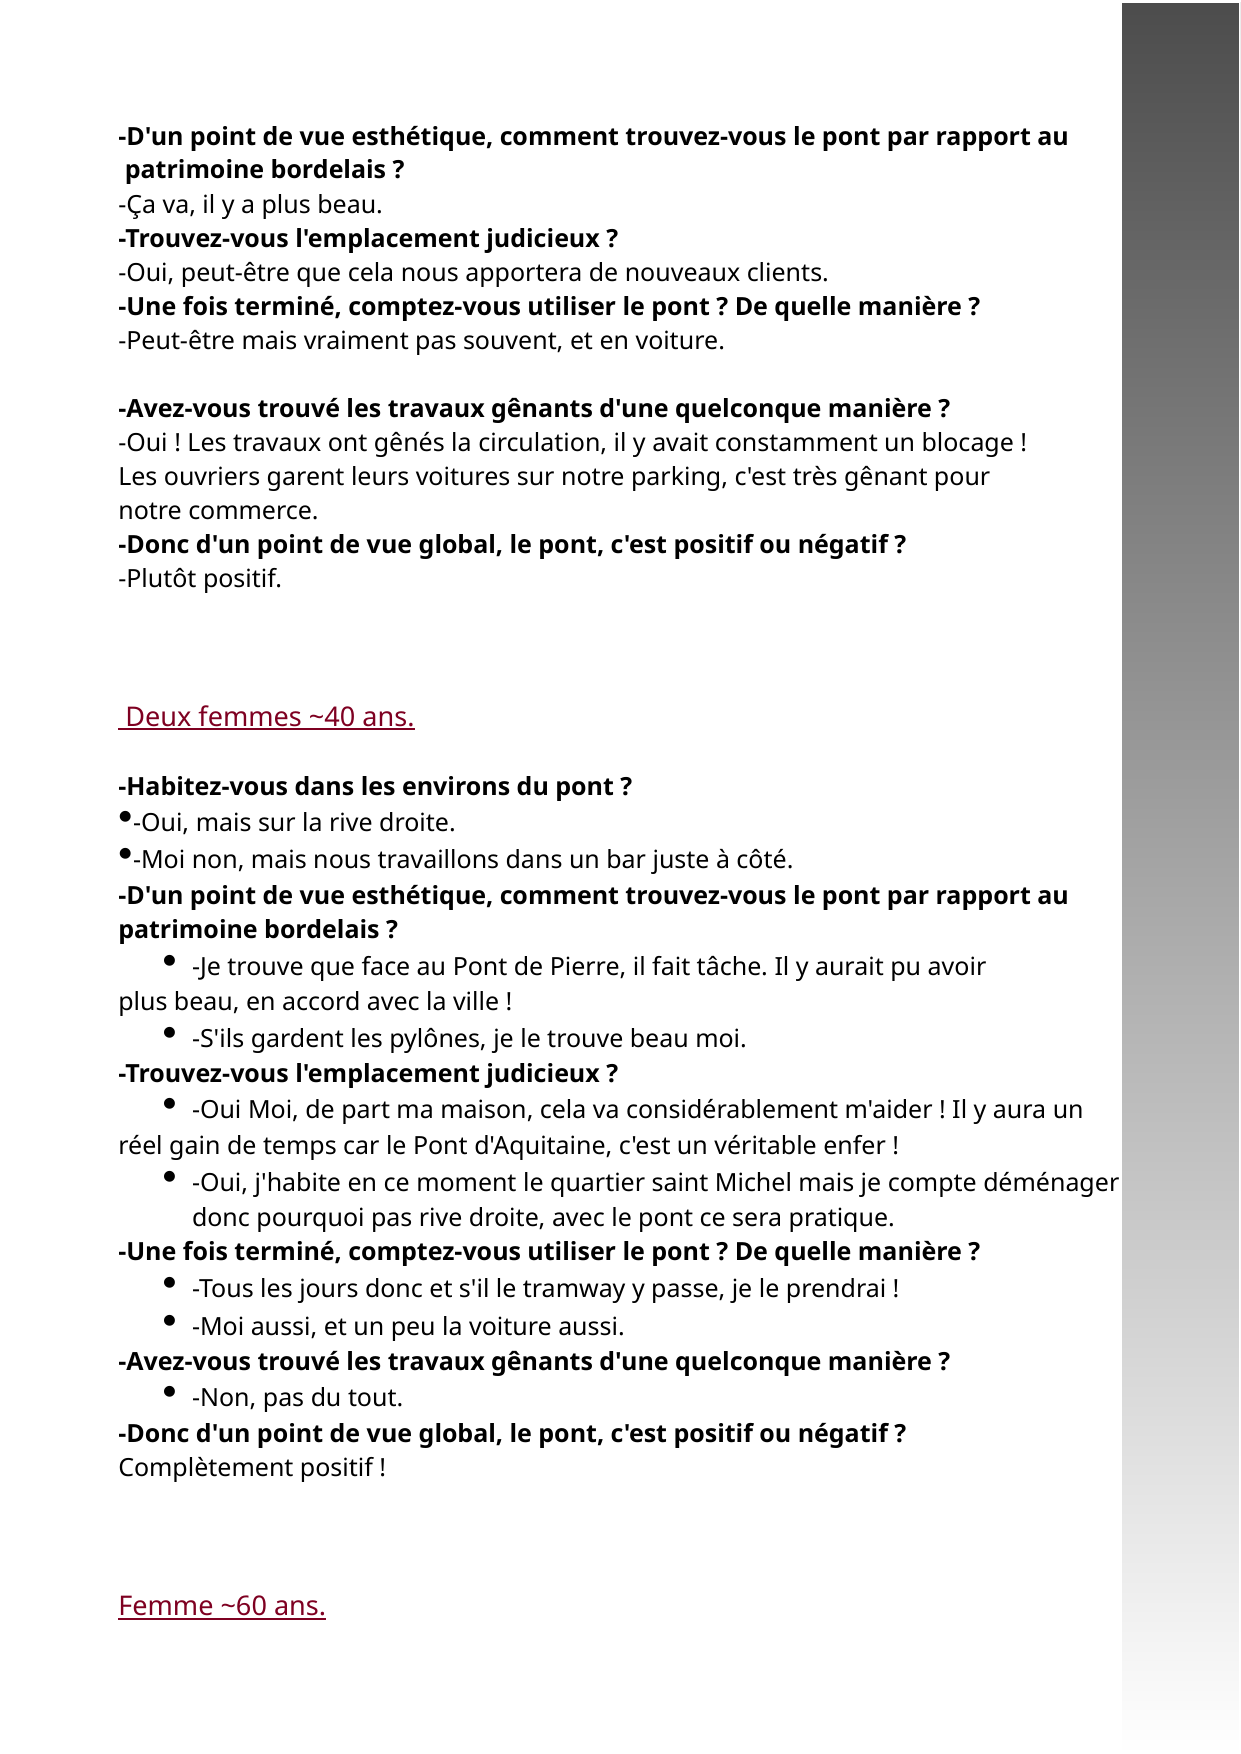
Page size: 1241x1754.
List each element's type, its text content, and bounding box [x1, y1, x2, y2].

text Complètement positif ! [118, 1450, 1120, 1484]
text Femme ~60 ans. [118, 1587, 1120, 1623]
text réel gain de temps car le Pont d'Aquitaine, c'est un véritable enfer ! [118, 1128, 1120, 1162]
text notre commerce. [118, 493, 1120, 527]
list -Moi non, mais nous travaillons dans un bar juste à côté. [118, 840, 1120, 878]
list -Tous les jours donc et s'il le tramway y passe, je le prendrai ! [162, 1268, 1120, 1306]
text -Une fois terminé, comptez-vous utiliser le pont ? De quelle manière ? [118, 288, 1120, 322]
text patrimoine bordelais ? [118, 912, 1120, 946]
list -Oui, j'habite en ce moment le quartier saint Michel mais je compte déménager donc pourquoi pas rive droite, avec le pont ce sera pratique. [162, 1162, 1120, 1234]
text -Trouvez-vous l'emplacement judicieux ? [118, 1056, 1120, 1090]
text Deux femmes ~40 ans. [118, 697, 1120, 734]
text -Trouvez-vous l'emplacement judicieux ? [118, 220, 1120, 254]
text -Avez-vous trouvé les travaux gênants d'une quelconque manière ? [118, 391, 1120, 425]
list -S'ils gardent les pylônes, je le trouve beau moi. [162, 1018, 1120, 1056]
list -Oui, mais sur la rive droite. [118, 802, 1120, 840]
list -Je trouve que face au Pont de Pierre, il fait tâche. Il y aurait pu avoir [162, 946, 1120, 984]
text -Habitez-vous dans les environs du pont ? [118, 768, 1120, 802]
text -D'un point de vue esthétique, comment trouvez-vous le pont par rapport au [118, 118, 1120, 152]
text -Donc d'un point de vue global, le pont, c'est positif ou négatif ? [118, 1416, 1120, 1450]
text -Une fois terminé, comptez-vous utiliser le pont ? De quelle manière ? [118, 1234, 1120, 1268]
text plus beau, en accord avec la ville ! [118, 984, 1120, 1018]
text -Oui, peut-être que cela nous apportera de nouveaux clients. [118, 254, 1120, 288]
text -Donc d'un point de vue global, le pont, c'est positif ou négatif ? [118, 527, 1120, 561]
list -Non, pas du tout. [162, 1378, 1120, 1416]
text Les ouvriers garent leurs voitures sur notre parking, c'est très gênant pour [118, 459, 1120, 493]
list -Moi aussi, et un peu la voiture aussi. [162, 1306, 1120, 1344]
text -Plutôt positif. [118, 561, 1120, 595]
list -Oui Moi, de part ma maison, cela va considérablement m'aider ! Il y aura un [162, 1090, 1120, 1128]
text -Avez-vous trouvé les travaux gênants d'une quelconque manière ? [118, 1344, 1120, 1378]
text -D'un point de vue esthétique, comment trouvez-vous le pont par rapport au [118, 878, 1120, 912]
text -Peut-être mais vraiment pas souvent, et en voiture. [118, 322, 1120, 357]
text -Oui ! Les travaux ont gênés la circulation, il y avait constamment un blocage ! [118, 425, 1120, 459]
text patrimoine bordelais ? [118, 152, 1120, 186]
text -Ça va, il y a plus beau. [118, 186, 1120, 220]
